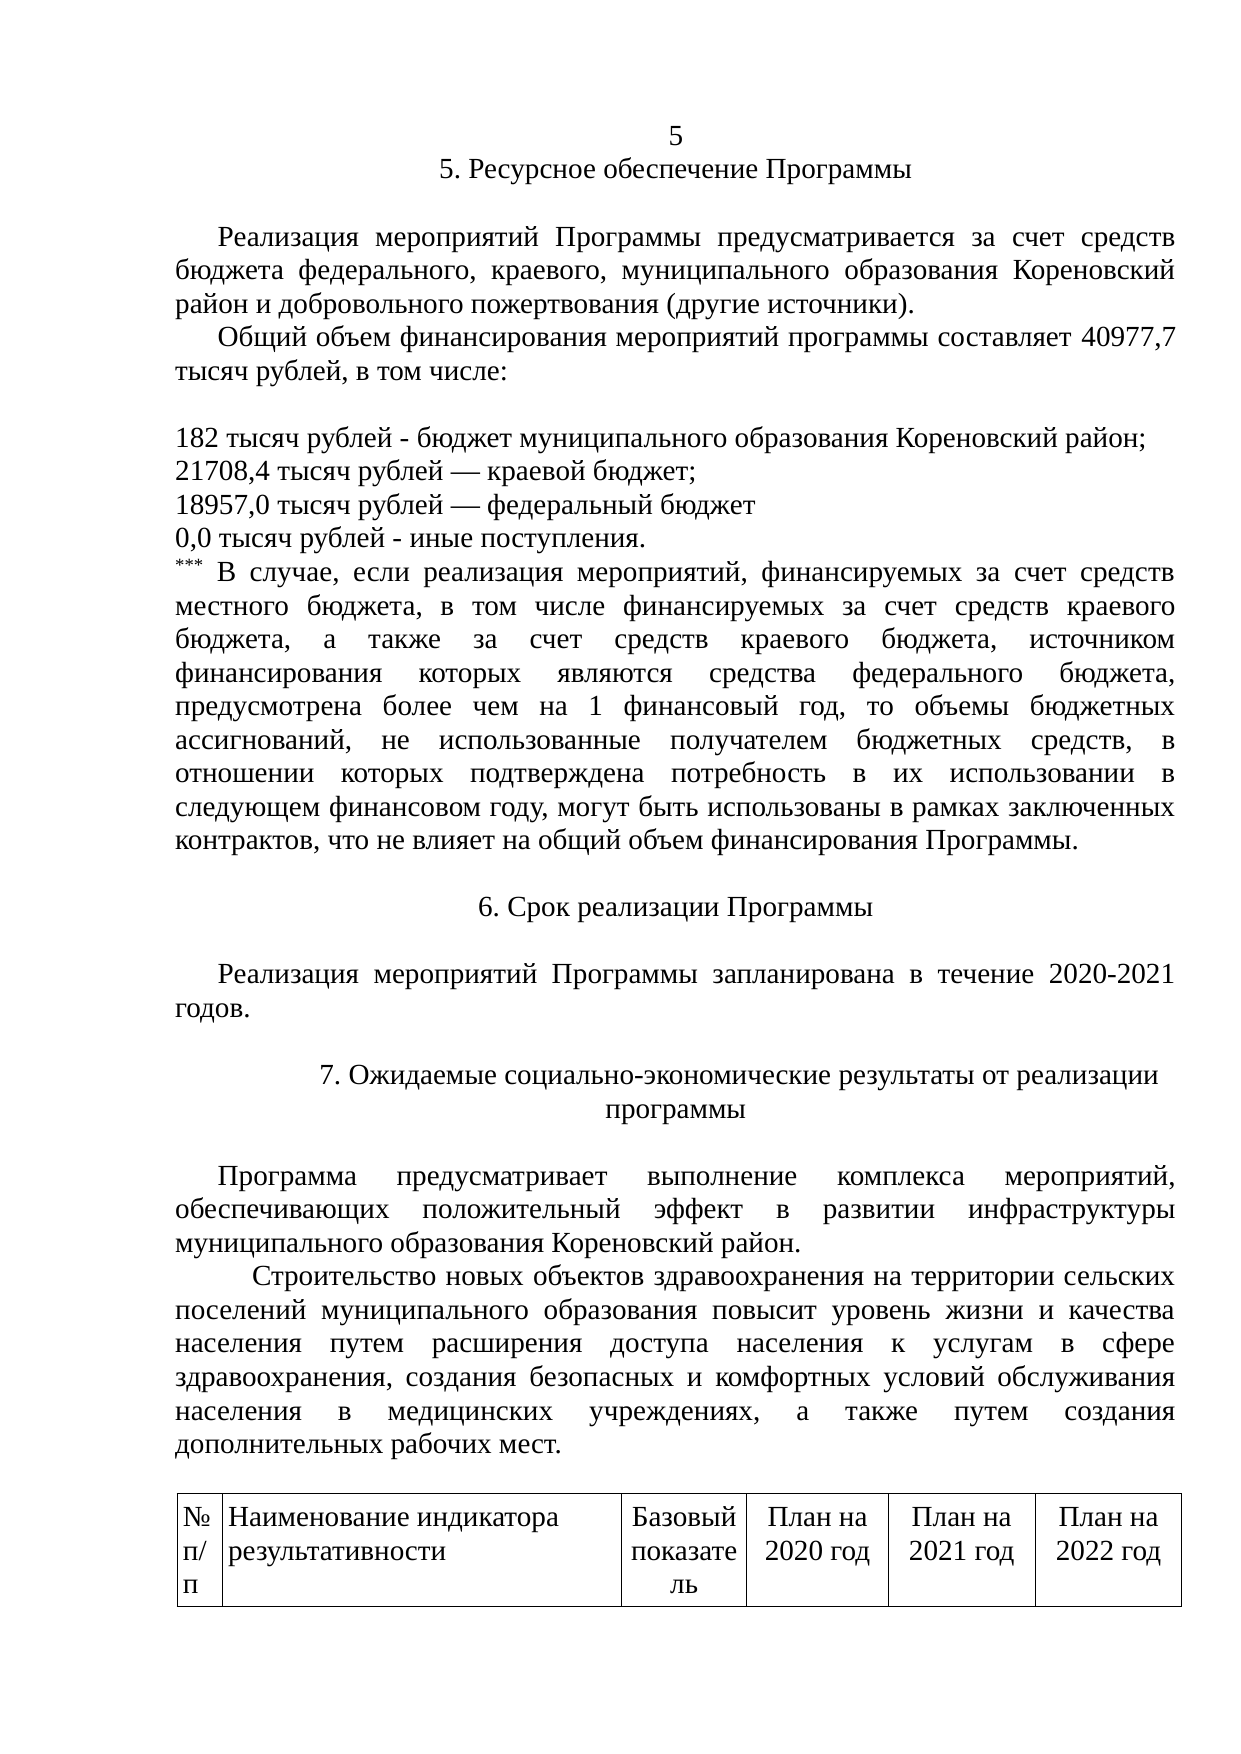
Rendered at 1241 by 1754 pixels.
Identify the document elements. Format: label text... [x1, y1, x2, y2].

text 0,0 тысяч рублей - иные поступления. [175, 521, 1176, 554]
text 182 тысяч рублей - бюджет муниципального образования Кореновский район; [175, 420, 1176, 453]
table_header План на 2021 год [889, 1494, 1035, 1606]
text 18957,0 тысяч рублей — федеральный бюджет [175, 487, 1176, 521]
table_header План на 2020 год [747, 1494, 888, 1606]
text Общий объем финансирования мероприятий программы составляет 40977,7 тысяч рублей, в том числе: [175, 319, 1176, 386]
text Реализация мероприятий Программы запланирована в течение 2020-2021 годов. [175, 957, 1176, 1024]
table_header Наименование индикатора результативности [223, 1494, 621, 1606]
text 5 [175, 118, 1176, 152]
text 5. Ресурсное обеспечение Программы [175, 152, 1176, 185]
text 21708,4 тысяч рублей — краевой бюджет; [175, 453, 1176, 487]
text 7. Ожидаемые социально-экономические результаты от реализации программы [175, 1057, 1176, 1124]
text *** В случае, если реализация мероприятий, финансируемых за счет средств местного бюджета, в том числе финансируемых за счет средств краевого бюджета, а также за счет средств краевого бюджета, источником финансирования которых являются средства федерального бюджета, предусмотрена более чем на 1 финансовый год, то объемы бюджетных ассигнований, не использованные получателем бюджетных средств, в отношении которых подтверждена потребность в их использовании в следующем финансовом году, могут быть использованы в рамках заключенных контрактов, что не влияет на общий объем финансирования Программы. [175, 554, 1176, 856]
text 6. Срок реализации Программы [175, 889, 1176, 923]
table_header Базовый показатель [622, 1494, 746, 1606]
table_header № п/п [178, 1494, 222, 1606]
text Строительство новых объектов здравоохранения на территории сельских поселений муниципального образования повысит уровень жизни и качества населения путем расширения доступа населения к услугам в сфере здравоохранения, создания безопасных и комфортных условий обслуживания населения в медицинских учреждениях, а также путем создания дополнительных рабочих мест. [175, 1258, 1176, 1460]
table_header План на 2022 год [1036, 1494, 1181, 1606]
text Реализация мероприятий Программы предусматривается за счет средств бюджета федерального, краевого, муниципального образования Кореновский район и добровольного пожертвования (другие источники). [175, 219, 1176, 319]
text Программа предусматривает выполнение комплекса мероприятий, обеспечивающих положительный эффект в развитии инфраструктуры муниципального образования Кореновский район. [175, 1158, 1176, 1258]
